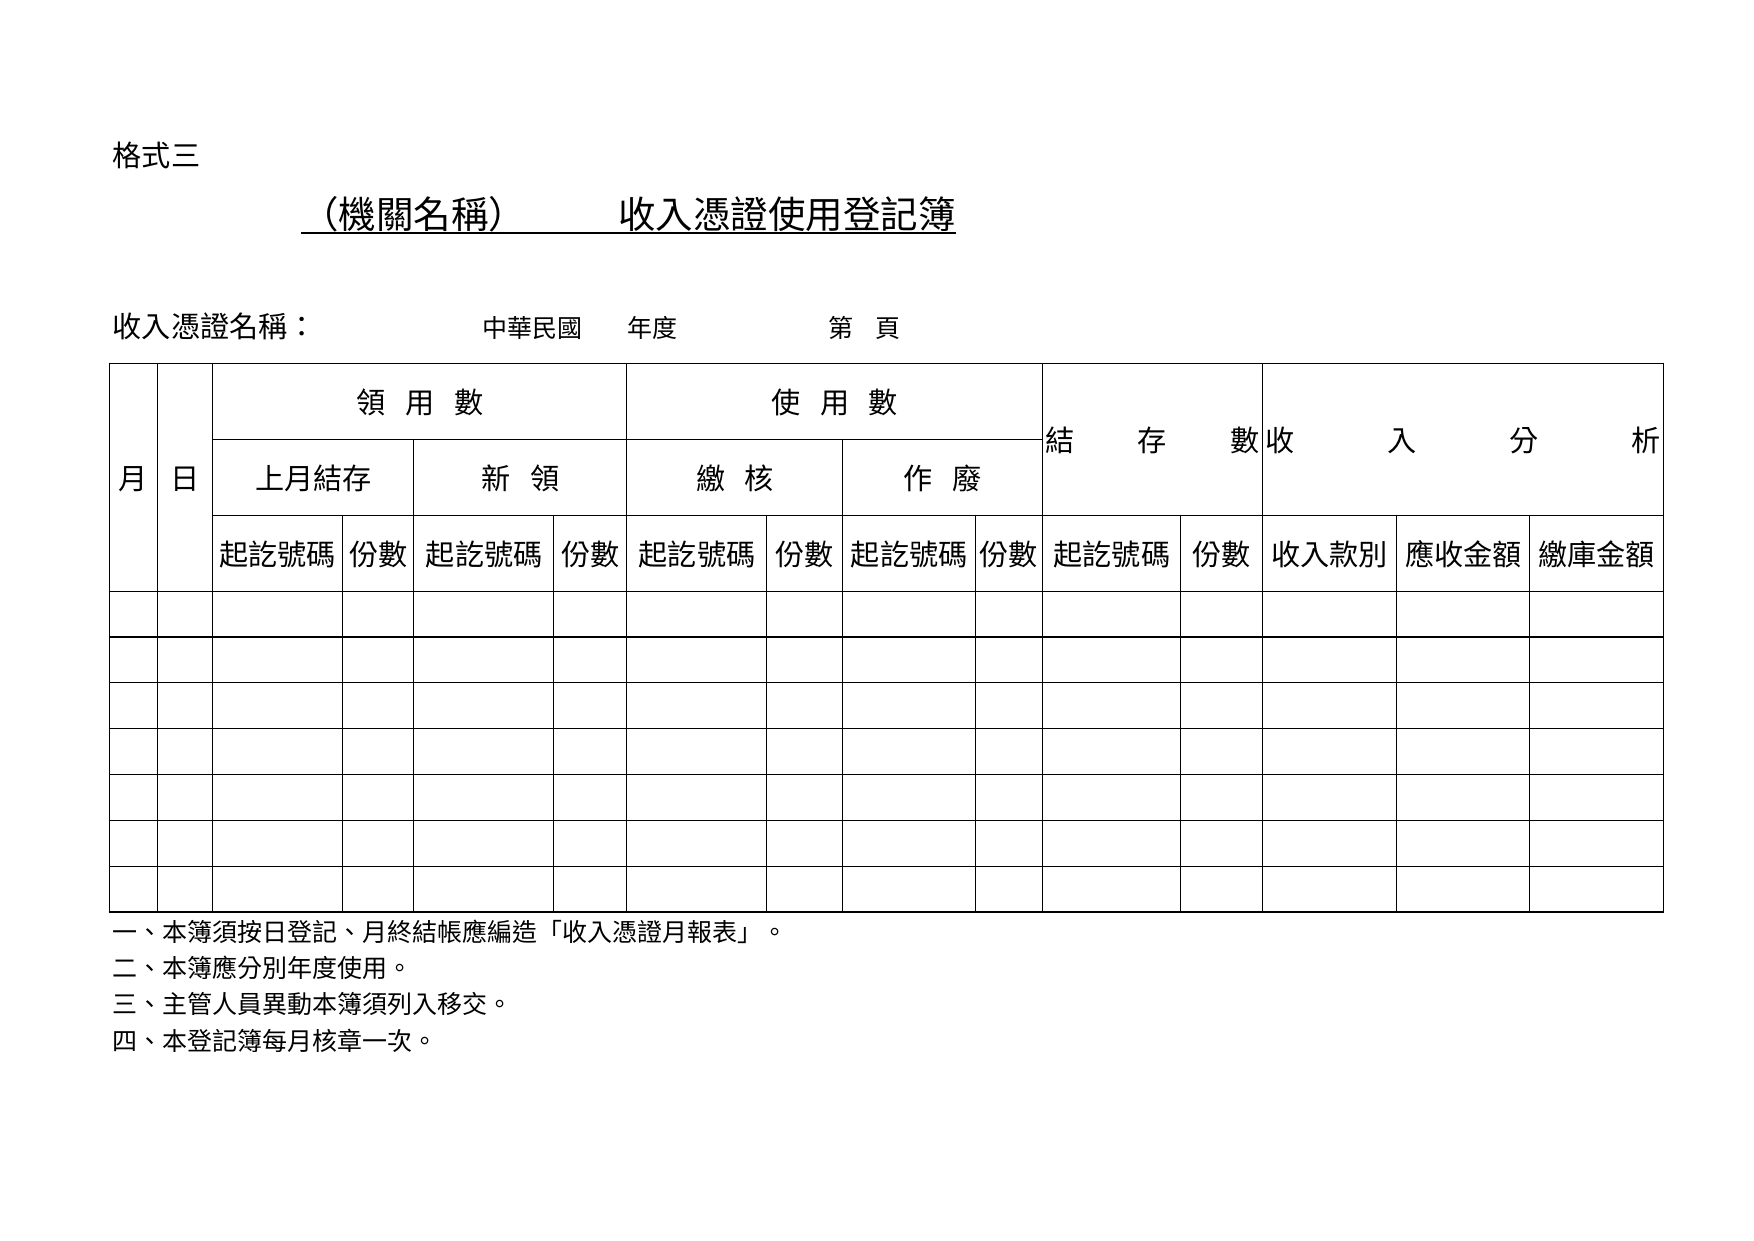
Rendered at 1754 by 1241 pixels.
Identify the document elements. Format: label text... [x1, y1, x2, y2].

table_cell [843, 867, 975, 911]
table_cell 份數 [767, 516, 842, 591]
table_cell 收入款別 [1263, 516, 1396, 591]
table_cell [1043, 775, 1180, 820]
table_header 結存數 [1043, 364, 1262, 514]
table_cell [1043, 683, 1180, 728]
table_cell [976, 729, 1042, 774]
table_cell [1530, 683, 1663, 728]
table_cell [1397, 729, 1529, 774]
table_cell [158, 638, 212, 682]
table_cell 作 廢 [843, 440, 1042, 514]
table_cell [1530, 592, 1663, 636]
table_cell [213, 592, 342, 636]
table_cell [414, 821, 553, 866]
text 格式三 [112, 133, 1637, 175]
table_cell [1397, 638, 1529, 682]
table_cell [1181, 683, 1262, 728]
table_cell [1530, 821, 1663, 866]
table_cell [1043, 821, 1180, 866]
table_cell 起訖號碼 [843, 516, 975, 591]
table_cell [767, 683, 842, 728]
table_cell [843, 592, 975, 636]
table_cell [158, 867, 212, 911]
table_cell [1181, 592, 1262, 636]
table_cell [1181, 821, 1262, 866]
table_cell [414, 638, 553, 682]
table_cell 起訖號碼 [1043, 516, 1180, 591]
table_cell [213, 638, 342, 682]
table_cell [976, 867, 1042, 911]
table_cell [414, 683, 553, 728]
table_cell [414, 867, 553, 911]
table_cell [627, 592, 766, 636]
text （機關名稱） 收入憑證使用登記簿 [112, 175, 1637, 250]
table_cell 應收金額 [1397, 516, 1529, 591]
table_cell [1397, 683, 1529, 728]
table_cell [627, 729, 766, 774]
table_cell [1043, 638, 1180, 682]
table_cell [343, 821, 413, 866]
table_cell [1181, 867, 1262, 911]
table_cell [1181, 775, 1262, 820]
table_cell [1263, 775, 1396, 820]
table_cell [213, 821, 342, 866]
table_cell [554, 592, 626, 636]
table_cell 份數 [1181, 516, 1262, 591]
table_cell [976, 683, 1042, 728]
table_cell [343, 775, 413, 820]
table_cell [767, 867, 842, 911]
table_cell [554, 821, 626, 866]
table_header 月 [110, 364, 157, 591]
table_cell [627, 775, 766, 820]
table_cell [976, 638, 1042, 682]
table_cell 起訖號碼 [414, 516, 553, 591]
table_cell [414, 592, 553, 636]
table_cell [343, 729, 413, 774]
table_cell [1181, 729, 1262, 774]
table_cell [414, 729, 553, 774]
table_cell [976, 592, 1042, 636]
table_cell [767, 638, 842, 682]
table_cell [976, 821, 1042, 866]
table_cell 起訖號碼 [213, 516, 342, 591]
table_cell [1530, 867, 1663, 911]
table_cell [343, 638, 413, 682]
table_cell [158, 683, 212, 728]
text 收入憑證名稱： 中華民國 年度 第 頁 [112, 287, 1637, 362]
table_cell [110, 592, 157, 636]
table_cell [976, 775, 1042, 820]
table_cell [1263, 867, 1396, 911]
table_cell [554, 638, 626, 682]
table_cell [1530, 775, 1663, 820]
table_cell [110, 638, 157, 682]
table_cell [1263, 592, 1396, 636]
table_cell [843, 729, 975, 774]
table_cell [343, 592, 413, 636]
table_cell [110, 729, 157, 774]
table_cell [1530, 729, 1663, 774]
table_cell [1263, 683, 1396, 728]
table_cell [158, 775, 212, 820]
table_cell [110, 683, 157, 728]
table_cell 繳庫金額 [1530, 516, 1663, 591]
table_cell [843, 821, 975, 866]
table_cell [767, 775, 842, 820]
table_cell [627, 821, 766, 866]
table_cell [767, 729, 842, 774]
table_cell [627, 867, 766, 911]
table_cell [843, 638, 975, 682]
table_cell [213, 683, 342, 728]
table_cell [843, 775, 975, 820]
list 主管人員異動本簿須列入移交。 [112, 985, 1637, 1021]
table_cell 繳 核 [627, 440, 842, 514]
table_cell 份數 [554, 516, 626, 591]
table_cell [158, 729, 212, 774]
table_cell [1263, 821, 1396, 866]
table_cell [1397, 867, 1529, 911]
table_cell [627, 638, 766, 682]
table_cell [1043, 729, 1180, 774]
table_cell [1397, 592, 1529, 636]
table_cell [1397, 821, 1529, 866]
table_cell [1181, 638, 1262, 682]
table_cell 份數 [976, 516, 1042, 591]
table_cell [414, 775, 553, 820]
table_cell [767, 821, 842, 866]
table_cell [213, 775, 342, 820]
list 本簿須按日登記、月終結帳應編造「收入憑證月報表」。 [112, 913, 1637, 949]
table_cell 份數 [343, 516, 413, 591]
table_cell [158, 592, 212, 636]
table_cell [343, 683, 413, 728]
table_cell 新 領 [414, 440, 626, 514]
table_cell [110, 821, 157, 866]
table_cell [554, 867, 626, 911]
table_cell [110, 775, 157, 820]
table_cell [1263, 729, 1396, 774]
table_header 使 用 數 [627, 364, 1042, 438]
table_cell [627, 683, 766, 728]
table_cell [843, 683, 975, 728]
table_cell [158, 821, 212, 866]
table_cell [1397, 775, 1529, 820]
table_cell [343, 867, 413, 911]
table_cell [554, 729, 626, 774]
table_cell [767, 592, 842, 636]
table_cell 起訖號碼 [627, 516, 766, 591]
table_header 領 用 數 [213, 364, 626, 438]
table_cell [554, 775, 626, 820]
table_cell [554, 683, 626, 728]
table_cell [1043, 592, 1180, 636]
table_cell [213, 729, 342, 774]
table_header 收入分析 [1263, 364, 1663, 514]
table_cell 上月結存 [213, 440, 413, 514]
table_cell [213, 867, 342, 911]
table_cell [110, 867, 157, 911]
text 四、本登記簿每月核章一次。 [112, 1021, 1637, 1059]
table_cell [1043, 867, 1180, 911]
table_cell [1263, 638, 1396, 682]
table_cell [1530, 638, 1663, 682]
table_header 日 [158, 364, 212, 591]
list 本簿應分別年度使用。 [112, 949, 1637, 985]
